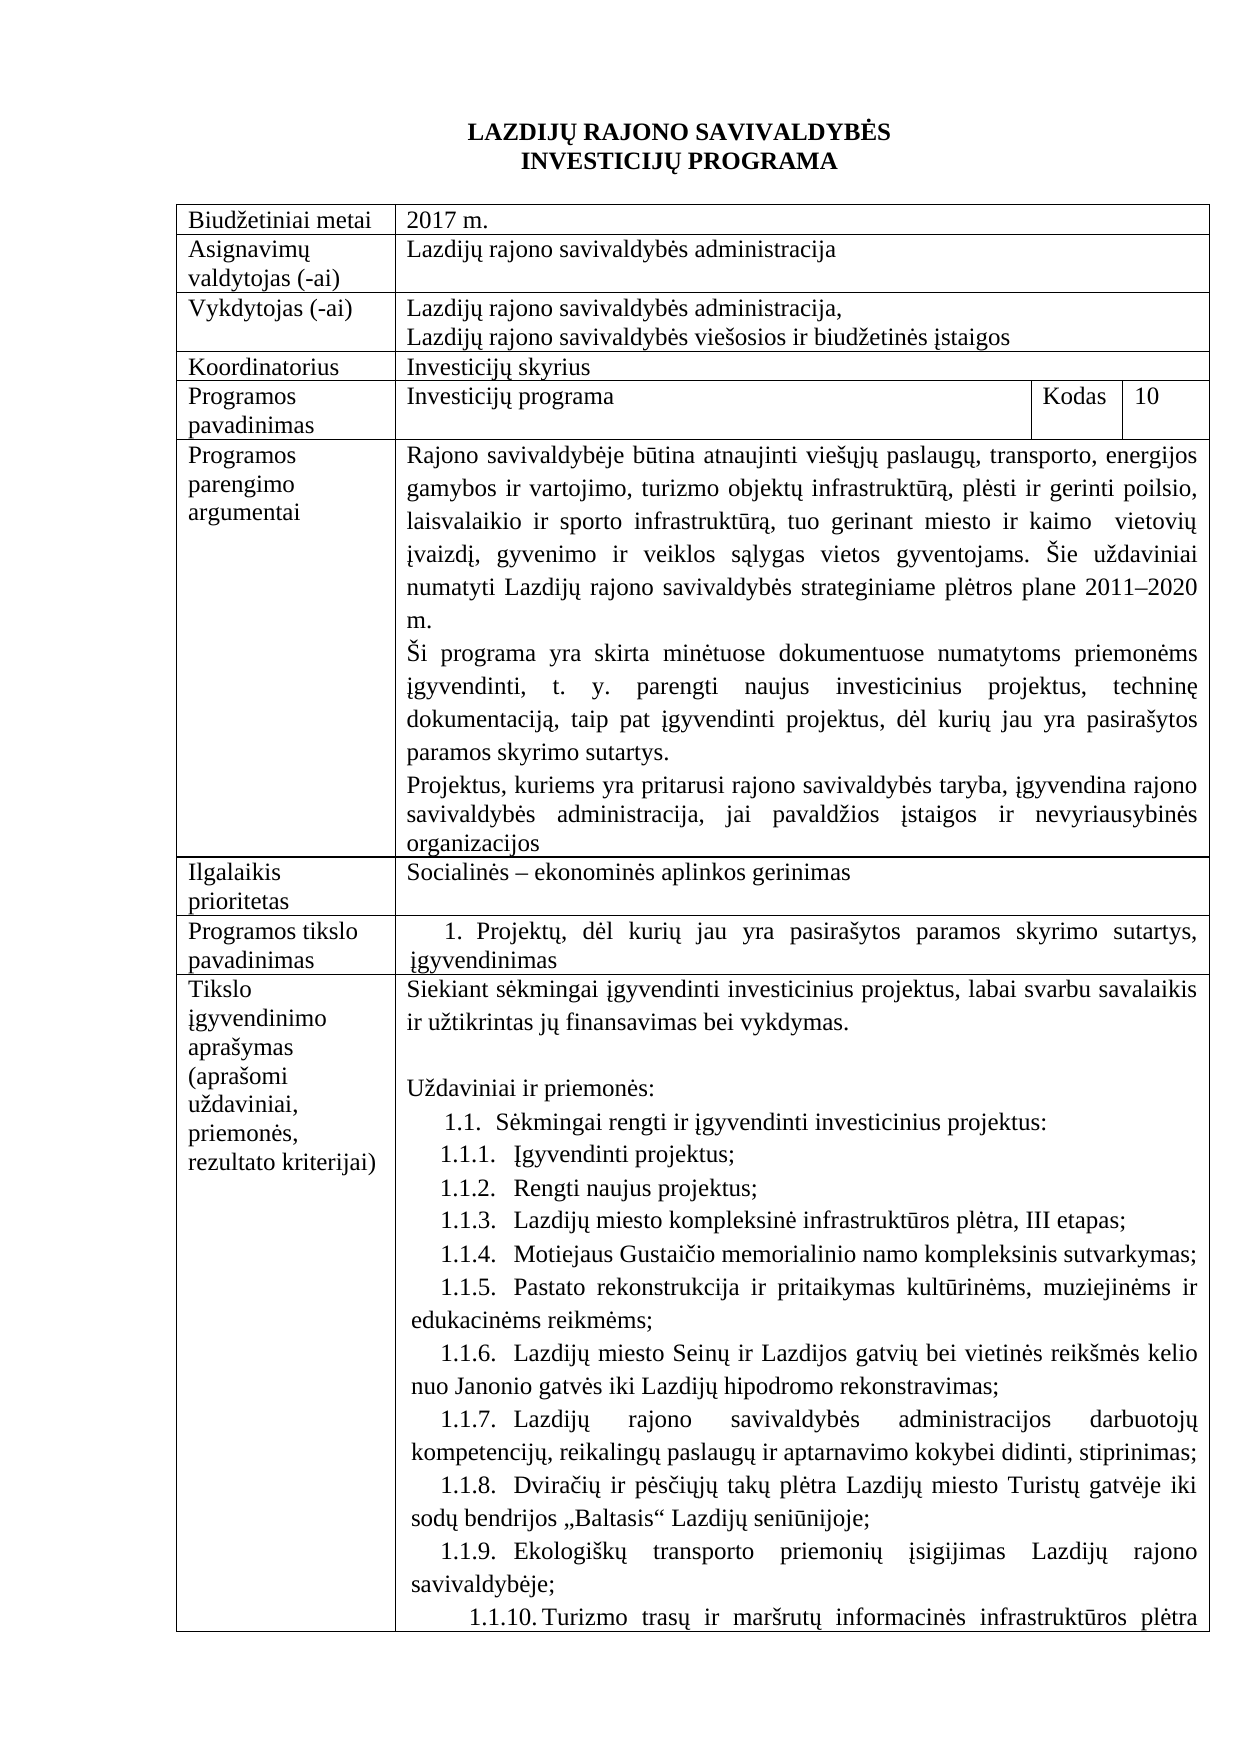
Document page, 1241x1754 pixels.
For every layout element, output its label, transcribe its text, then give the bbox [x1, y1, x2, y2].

table_cell Programos pavadinimas [177, 381, 395, 439]
table_cell Asignavimų valdytojas (-ai) [177, 235, 395, 292]
table_header Biudžetiniai metai [177, 205, 395, 233]
table_cell Lazdijų rajono savivaldybės administracija [396, 235, 1209, 292]
table_cell 10 [1123, 381, 1209, 439]
table_cell Koordinatorius [177, 352, 395, 380]
table_cell Rajono savivaldybėje būtina atnaujinti viešųjų paslaugų, transporto, energijos gamybos ir vartojimo, turizmo objektų infrastruktūrą, plėsti ir gerinti poilsio, laisvalaikio ir sporto infrastruktūrą, tuo gerinant miesto ir kaimo vietovių įvaizdį, gyvenimo ir veiklos sąlygas vietos gyventojams. Šie uždaviniai numatyti Lazdijų rajono savivaldybės strateginiame plėtros plane 2011–2020 m. Ši programa yra skirta minėtuose dokumentuose numatytoms priemonėms įgyvendinti, t. y. parengti naujus investicinius projektus, techninę dokumentaciją, taip pat įgyvendinti projektus, dėl kurių jau yra pasirašytos paramos skyrimo sutartys. Projektus, kuriems yra pritarusi rajono savivaldybės taryba, įgyvendina rajono savivaldybės administracija, jai pavaldžios įstaigos ir nevyriausybinės organizacijos [396, 440, 1209, 856]
table_header 2017 m. [396, 205, 1209, 233]
table_cell Socialinės – ekonominės aplinkos gerinimas [396, 858, 1209, 915]
table_cell Tikslo įgyvendinimo aprašymas (aprašomi uždaviniai, priemonės, rezultato kriterijai) [177, 975, 395, 1631]
table_cell Investicijų skyrius [396, 352, 1209, 380]
table_cell Siekiant sėkmingai įgyvendinti investicinius projektus, labai svarbu savalaikis ir užtikrintas jų finansavimas bei vykdymas. Uždaviniai ir priemonės: 1.1. Sėkmingai rengti ir įgyvendinti investicinius projektus: 1.1.1. Įgyvendinti projektus; 1.1.2. Rengti naujus projektus; 1.1.3. Lazdijų miesto kompleksinė infrastruktūros plėtra, III etapas; 1.1.4. Motiejaus Gustaičio memorialinio namo kompleksinis sutvarkymas; 1.1.5. Pastato rekonstrukcija ir pritaikymas kultūrinėms, muziejinėms ir edukacinėms reikmėms; 1.1.6. Lazdijų miesto Seinų ir Lazdijos gatvių bei vietinės reikšmės kelio nuo Janonio gatvės iki Lazdijų hipodromo rekonstravimas; 1.1.7. Lazdijų rajono savivaldybės administracijos darbuotojų kompetencijų, reikalingų paslaugų ir aptarnavimo kokybei didinti, stiprinimas; 1.1.8. Dviračių ir pėsčiųjų takų plėtra Lazdijų miesto Turistų gatvėje iki sodų bendrijos „Baltasis“ Lazdijų seniūnijoje; 1.1.9. Ekologiškų transporto priemonių įsigijimas Lazdijų rajono savivaldybėje; 1.1.10. Turizmo trasų ir maršrutų informacinės infrastruktūros plėtra [396, 975, 1209, 1631]
table_cell Programos tikslo pavadinimas [177, 916, 395, 973]
table_cell Vykdytojas (-ai) [177, 293, 395, 351]
table_cell 1. Projektų, dėl kurių jau yra pasirašytos paramos skyrimo sutartys, įgyvendinimas [396, 916, 1209, 973]
text LAZDIJŲ RAJONO SAVIVALDYBĖS [177, 117, 1181, 146]
table_cell Ilgalaikis prioritetas [177, 858, 395, 915]
table_cell Investicijų programa [396, 381, 1031, 439]
table_cell Kodas [1032, 381, 1122, 439]
text INVESTICIJŲ PROGRAMA [177, 146, 1181, 175]
table_cell Lazdijų rajono savivaldybės administracija, Lazdijų rajono savivaldybės viešosios ir biudžetinės įstaigos [396, 293, 1209, 351]
table_cell Programos parengimo argumentai [177, 440, 395, 856]
